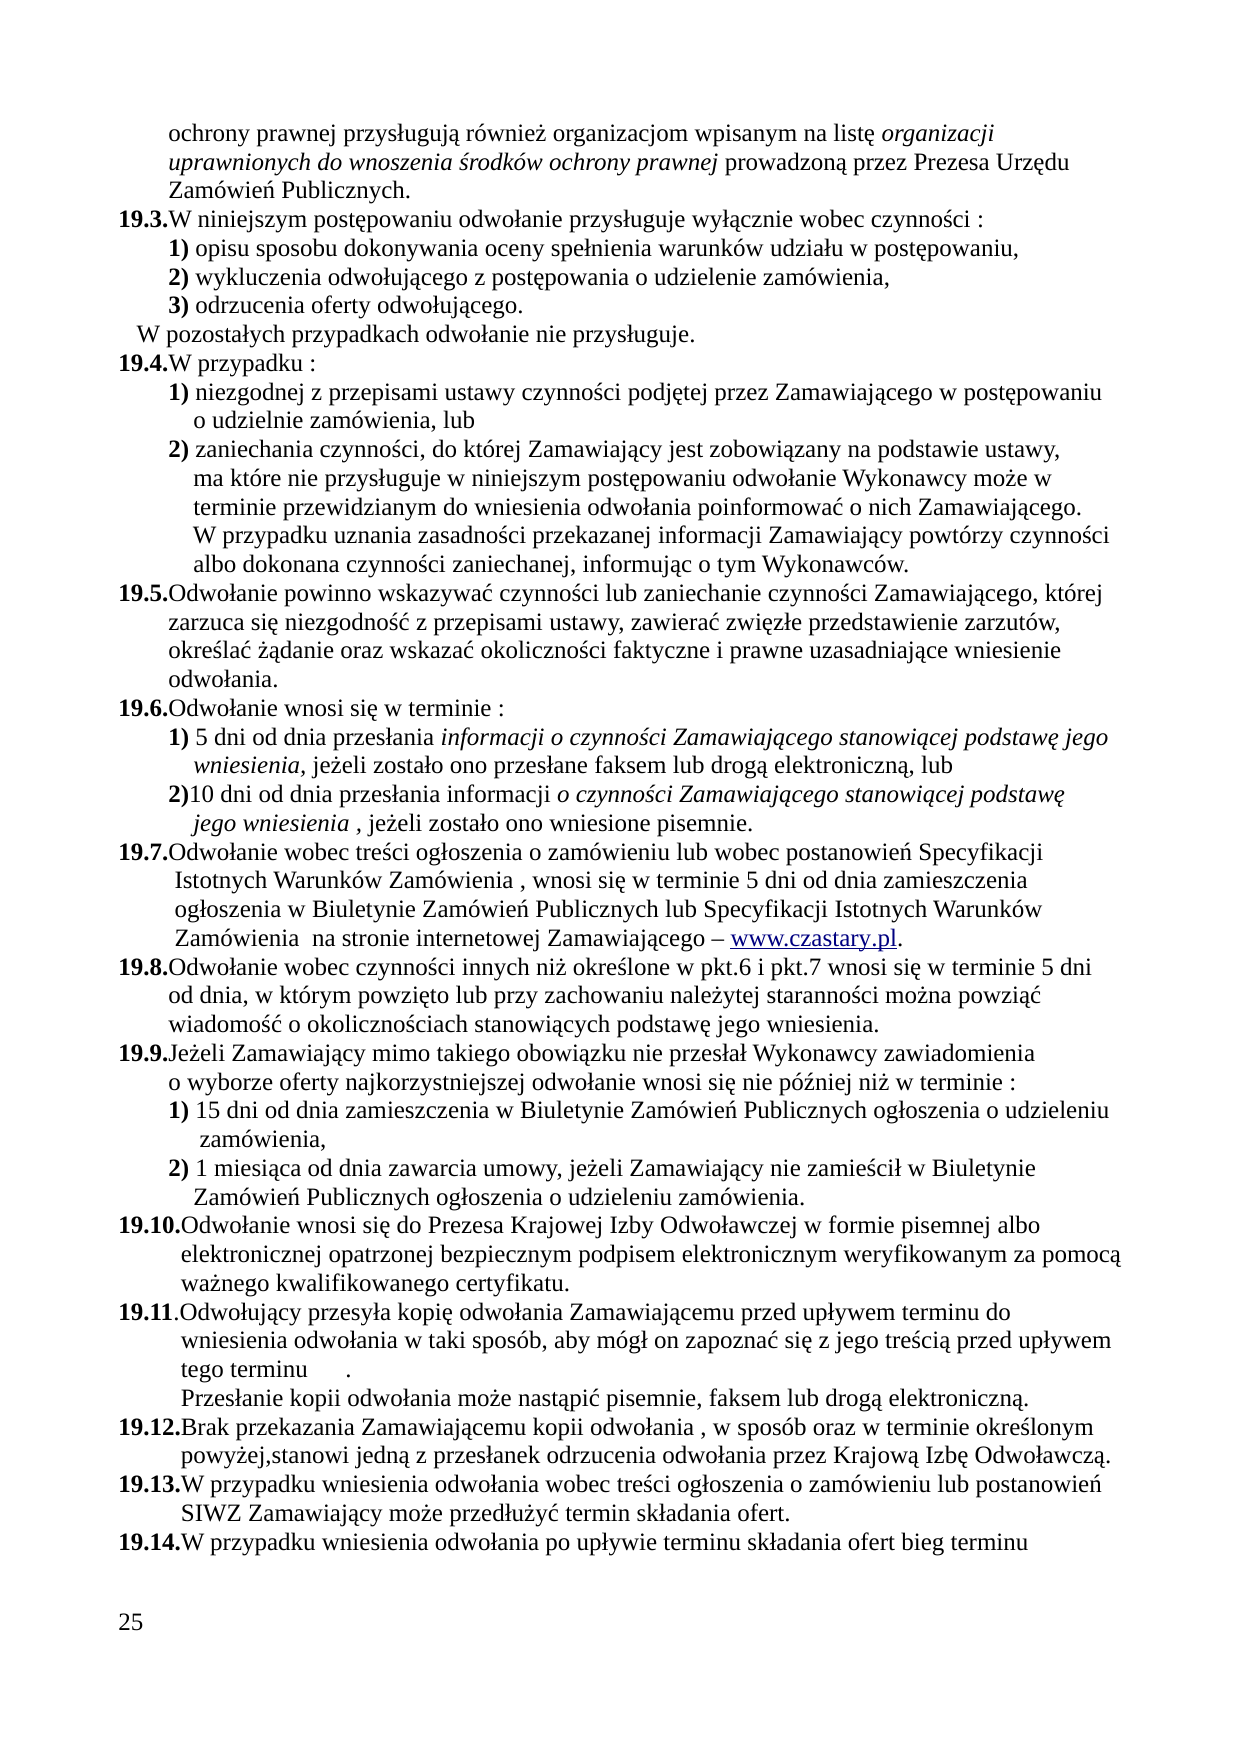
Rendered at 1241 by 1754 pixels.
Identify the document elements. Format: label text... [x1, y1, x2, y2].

text 1) niezgodnej z przepisami ustawy czynności podjętej przez Zamawiającego w postępowaniu [118, 377, 1122, 406]
text 1) 15 dni od dnia zamieszczenia w Biuletynie Zamówień Publicznych ogłoszenia o udzieleniu [118, 1096, 1122, 1124]
text 19.4.W przypadku : [118, 348, 1122, 377]
text terminie przewidzianym do wniesienia odwołania poinformować o nich Zamawiającego. [118, 492, 1122, 521]
text ważnego kwalifikowanego certyfikatu. [118, 1268, 1122, 1297]
text 19.9.Jeżeli Zamawiający mimo takiego obowiązku nie przesłał Wykonawcy zawiadomienia [118, 1038, 1122, 1067]
text 19.10.Odwołanie wnosi się do Prezesa Krajowej Izby Odwoławczej w formie pisemnej albo [118, 1211, 1122, 1239]
text uprawnionych do wnoszenia środków ochrony prawnej prowadzoną przez Prezesa Urzędu [118, 147, 1122, 176]
text 2) zaniechania czynności, do której Zamawiający jest zobowiązany na podstawie ustawy, [118, 434, 1122, 463]
text 1) opisu sposobu dokonywania oceny spełnienia warunków udziału w postępowaniu, [118, 233, 1122, 262]
text 19.12.Brak przekazania Zamawiającemu kopii odwołania , w sposób oraz w terminie określonym [118, 1412, 1122, 1441]
text 19.7.Odwołanie wobec treści ogłoszenia o zamówieniu lub wobec postanowień Specyfikacji [118, 837, 1122, 866]
text zarzuca się niezgodność z przepisami ustawy, zawierać zwięzłe przedstawienie zarzutów, [118, 607, 1122, 636]
text 19.8.Odwołanie wobec czynności innych niż określone w pkt.6 i pkt.7 wnosi się w terminie 5 dni [118, 952, 1122, 981]
text ma które nie przysługuje w niniejszym postępowaniu odwołanie Wykonawcy może w [118, 463, 1122, 492]
text ochrony prawnej przysługują również organizacjom wpisanym na listę organizacji [118, 118, 1122, 147]
text powyżej,stanowi jedną z przesłanek odrzucenia odwołania przez Krajową Izbę Odwoławczą. [118, 1441, 1122, 1469]
text 19.3.W niniejszym postępowaniu odwołanie przysługuje wyłącznie wobec czynności : [118, 204, 1122, 233]
text określać żądanie oraz wskazać okoliczności faktyczne i prawne uzasadniające wniesienie [118, 636, 1122, 664]
text Zamówienia na stronie internetowej Zamawiającego – www.czastary.pl. [118, 923, 1122, 952]
text elektronicznej opatrzonej bezpiecznym podpisem elektronicznym weryfikowanym za pomocą [118, 1239, 1122, 1268]
text 3) odrzucenia oferty odwołującego. [118, 291, 1122, 319]
text ogłoszenia w Biuletynie Zamówień Publicznych lub Specyfikacji Istotnych Warunków [118, 894, 1122, 923]
text SIWZ Zamawiający może przedłużyć termin składania ofert. [118, 1498, 1122, 1527]
text Zamówień Publicznych ogłoszenia o udzieleniu zamówienia. [118, 1182, 1122, 1211]
text Istotnych Warunków Zamówienia , wnosi się w terminie 5 dni od dnia zamieszczenia [118, 866, 1122, 894]
text wniesienia, jeżeli zostało ono przesłane faksem lub drogą elektroniczną, lub [118, 751, 1122, 779]
text 19.6.Odwołanie wnosi się w terminie : [118, 693, 1122, 722]
text jego wniesienia , jeżeli zostało ono wniesione pisemnie. [118, 808, 1122, 837]
text odwołania. [118, 664, 1122, 693]
text 19.13.W przypadku wniesienia odwołania wobec treści ogłoszenia o zamówieniu lub postanowień [118, 1469, 1122, 1498]
text 2) 1 miesiąca od dnia zawarcia umowy, jeżeli Zamawiający nie zamieścił w Biuletynie [118, 1153, 1122, 1182]
text o udzielnie zamówienia, lub [118, 406, 1122, 434]
text 1) 5 dni od dnia przesłania informacji o czynności Zamawiającego stanowiącej podstawę jego [118, 722, 1122, 751]
text W pozostałych przypadkach odwołanie nie przysługuje. [118, 319, 1122, 348]
text tego terminu . [118, 1354, 1122, 1383]
text 2) wykluczenia odwołującego z postępowania o udzielenie zamówienia, [118, 262, 1122, 291]
text o wyborze oferty najkorzystniejszej odwołanie wnosi się nie później niż w terminie : [118, 1067, 1122, 1096]
text albo dokonana czynności zaniechanej, informując o tym Wykonawców. [118, 549, 1122, 578]
text 19.14.W przypadku wniesienia odwołania po upływie terminu składania ofert bieg terminu [118, 1527, 1122, 1556]
text 19.11.Odwołujący przesyła kopię odwołania Zamawiającemu przed upływem terminu do [118, 1297, 1122, 1326]
text 19.5.Odwołanie powinno wskazywać czynności lub zaniechanie czynności Zamawiającego, której [118, 578, 1122, 607]
text W przypadku uznania zasadności przekazanej informacji Zamawiający powtórzy czynności [118, 521, 1122, 549]
text Przesłanie kopii odwołania może nastąpić pisemnie, faksem lub drogą elektroniczną. [118, 1383, 1122, 1412]
text zamówienia, [118, 1124, 1122, 1153]
text wniesienia odwołania w taki sposób, aby mógł on zapoznać się z jego treścią przed upływem [118, 1326, 1122, 1354]
text 2)10 dni od dnia przesłania informacji o czynności Zamawiającego stanowiącej podstawę [118, 779, 1122, 808]
text Zamówień Publicznych. [118, 176, 1122, 204]
text wiadomość o okolicznościach stanowiących podstawę jego wniesienia. [118, 1009, 1122, 1038]
text od dnia, w którym powzięto lub przy zachowaniu należytej staranności można powziąć [118, 981, 1122, 1009]
